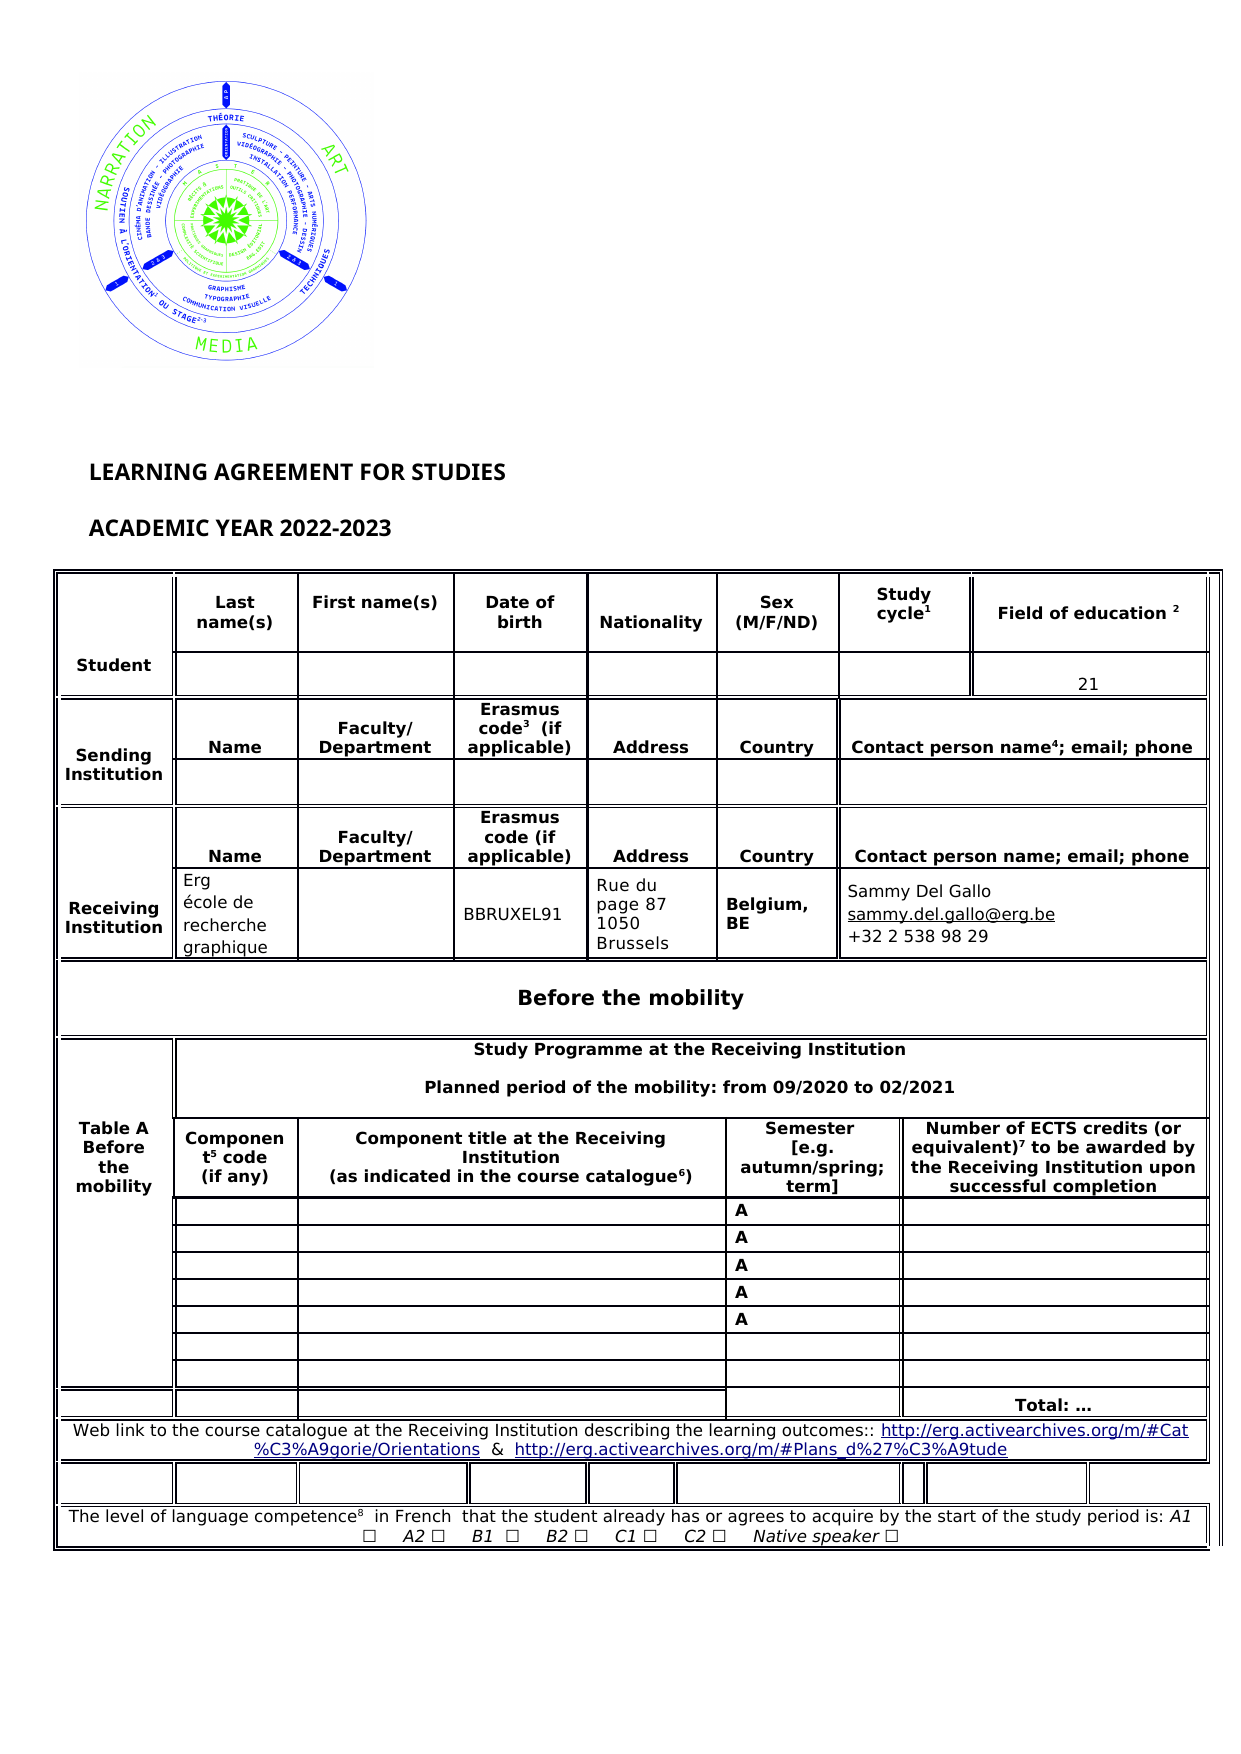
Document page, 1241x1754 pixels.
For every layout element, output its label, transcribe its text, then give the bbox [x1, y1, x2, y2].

table_cell [177, 1464, 296, 1503]
table_cell Faculty/ Department [299, 808, 453, 867]
table_cell [1210, 1278, 1219, 1305]
table_cell [299, 1199, 725, 1223]
table_cell [589, 760, 716, 804]
table_cell [1210, 1117, 1219, 1196]
table_cell [58, 1278, 172, 1305]
picture [78, 72, 375, 368]
table_cell Erasmus code (if applicable) [455, 700, 586, 757]
table_cell [299, 1391, 725, 1416]
table_cell Address [589, 700, 716, 757]
table_cell [299, 1307, 725, 1332]
table_cell [177, 1280, 297, 1305]
table_cell [1210, 1196, 1219, 1223]
table_cell [727, 1334, 899, 1359]
table_cell [904, 1280, 1206, 1305]
table_cell [177, 653, 297, 695]
table_cell [840, 653, 969, 695]
table_cell The level of language competence in French that the student already has or agrees to acquire by the start of the study period is: A1 ☐ A2 ☐ B1 ☐ B2 ☐ C1 ☐ C2 ☐ Native speaker ☐ [56, 1503, 1208, 1546]
table_cell [589, 653, 716, 695]
table_cell [300, 1464, 466, 1503]
table_cell Name [177, 700, 297, 757]
table_cell [299, 1226, 725, 1251]
table_cell Component code (if any) [175, 1119, 297, 1196]
table_cell [841, 760, 1206, 804]
table_cell [58, 1359, 172, 1386]
table_cell [727, 1361, 899, 1386]
table_cell [928, 1464, 1086, 1503]
table_cell Number of ECTS credits (or equivalent) to be awarded by the Receiving Institution upon successful completion [904, 1119, 1206, 1196]
table_header Sex (M/F/ND) [718, 574, 838, 651]
table_cell [58, 1196, 172, 1223]
table_cell [299, 653, 453, 695]
table_cell Faculty/Department [299, 700, 453, 757]
table_cell [299, 1280, 725, 1305]
table_header Study cycle [840, 574, 971, 651]
table_cell [678, 1464, 899, 1503]
table_header Nationality [589, 574, 716, 651]
table_cell A [727, 1280, 899, 1305]
text ACADEMIC YEAR 2022-2023 [15, 512, 1196, 543]
table_cell [904, 1253, 1206, 1278]
table_cell [299, 1334, 725, 1359]
table_cell A [727, 1307, 899, 1332]
table_cell Belgium, BE [718, 869, 836, 957]
table_cell [1210, 1359, 1219, 1386]
table_cell Erg école de recherche graphique [177, 869, 297, 957]
table_header First name(s) [299, 574, 453, 651]
table_cell [56, 1035, 174, 1117]
table_cell [299, 760, 453, 804]
table_cell [1210, 1035, 1219, 1117]
table_cell Before the mobility [56, 957, 1206, 1035]
table_cell Table A Before the mobility [58, 1117, 173, 1196]
table_cell [177, 1307, 297, 1332]
table_cell [56, 1386, 174, 1416]
table_cell [455, 760, 586, 804]
table_cell [177, 1226, 297, 1251]
table_cell [1210, 1332, 1219, 1359]
table_cell [904, 1307, 1206, 1332]
table_cell [471, 1464, 585, 1503]
table_cell [177, 760, 297, 804]
table_cell [177, 1253, 297, 1278]
table_cell [1210, 695, 1219, 757]
table_cell [299, 1253, 725, 1278]
table_cell [904, 1199, 1206, 1223]
table_cell [177, 1391, 297, 1416]
table_cell [1210, 1503, 1219, 1546]
text LEARNING AGREEMENT FOR STUDIES [15, 456, 1196, 487]
table_cell A [727, 1226, 899, 1251]
table_cell Name [177, 808, 297, 867]
table_cell [1210, 867, 1219, 957]
table_cell Sammy Del Gallo sammy.del.gallo@erg.be +32 2 538 98 29 [841, 869, 1206, 957]
table_cell A [727, 1199, 899, 1223]
table_cell [1210, 651, 1219, 695]
table_cell [904, 1464, 923, 1503]
table_header Date of birth [455, 574, 586, 651]
table_cell [58, 1305, 172, 1332]
table_cell Country [718, 700, 836, 757]
table_cell [299, 869, 453, 957]
table_cell [1210, 1251, 1219, 1278]
table_cell [56, 1459, 174, 1503]
table_cell A [727, 1253, 899, 1278]
table_cell Component title at the Receiving Institution (as indicated in the course catalogue) [299, 1119, 725, 1196]
table_cell [1210, 1386, 1219, 1416]
table_cell BBRUXEL91 [455, 869, 586, 957]
table_cell [1210, 804, 1219, 867]
table_cell Receiving Institution [56, 804, 174, 957]
table_cell [177, 1361, 297, 1386]
table_cell [718, 653, 838, 695]
table_header Last name(s) [174, 571, 298, 651]
table_cell [1210, 1416, 1219, 1459]
table_cell Erasmus code (if applicable) [455, 808, 586, 867]
table_cell [904, 1226, 1206, 1251]
table_cell [590, 1464, 673, 1503]
table_cell [58, 1251, 172, 1278]
table_cell [455, 653, 586, 695]
table_cell Rue du page 87 1050 Brussels [589, 869, 716, 957]
table_cell Semester [e.g. autumn/spring; term] [727, 1119, 899, 1196]
table_header Student [56, 571, 174, 695]
table_cell [177, 1334, 297, 1359]
table_cell [58, 1224, 172, 1251]
table_cell [1090, 1459, 1219, 1503]
table_cell [58, 1332, 172, 1359]
table_cell [1210, 758, 1219, 804]
table_cell [904, 1334, 1206, 1359]
table_header [1208, 573, 1219, 651]
table_cell 21 [974, 653, 1206, 695]
table_cell Contact person name; email; phone [841, 700, 1206, 757]
table_cell [904, 1361, 1206, 1386]
table_cell Web link to the course catalogue at the Receiving Institution describing the learning outcomes:: http://erg.activearchives.org/m/#Cat%C3%A9gorie/Orientations & http://erg.activearchives.org/m/#Plans_d%27%C3%A9tude [56, 1416, 1206, 1459]
table_cell [727, 1388, 899, 1416]
table_cell [1210, 957, 1219, 1035]
table_cell Total: … [904, 1388, 1206, 1416]
table_cell [718, 760, 836, 804]
table_cell Country [718, 808, 836, 867]
table_cell Contact person name; email; phone [841, 808, 1206, 867]
table_cell Sending Institution [56, 695, 174, 804]
table_cell [177, 1199, 297, 1223]
table_cell [1210, 1305, 1219, 1332]
table_cell [299, 1361, 725, 1386]
table_cell [1210, 1224, 1219, 1251]
table_cell Study Programme at the Receiving Institution Planned period of the mobility: from 09/2020 to 02/2021 [177, 1040, 1206, 1117]
table_cell Address [589, 808, 716, 867]
table_header Field of education [971, 571, 1208, 651]
